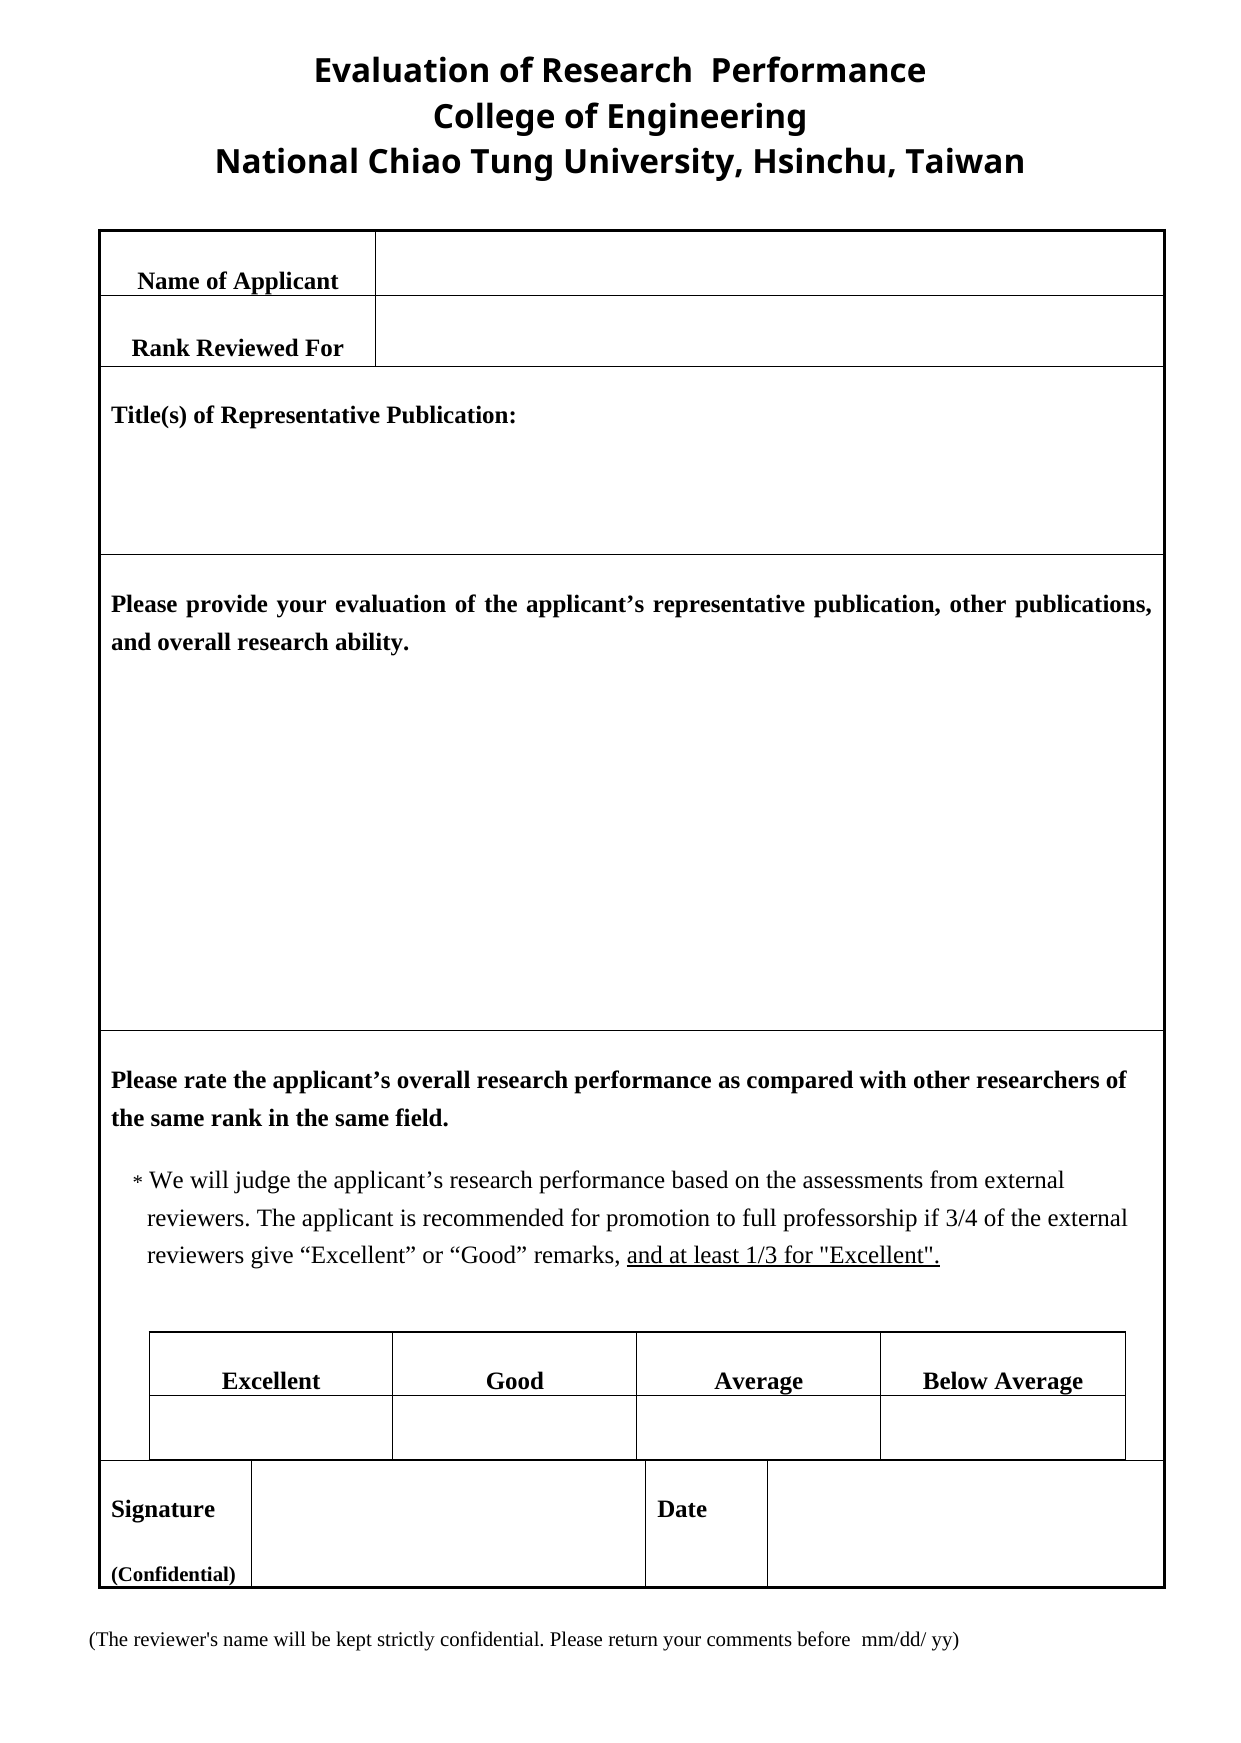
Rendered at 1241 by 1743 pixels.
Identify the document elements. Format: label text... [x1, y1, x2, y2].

table_cell Title(s) of Representative Publication: [101, 367, 1163, 554]
table_cell Rank Reviewed For [101, 296, 375, 366]
text Evaluation of Research Performance [89, 47, 1152, 93]
table_header [376, 232, 1163, 294]
table_cell [393, 1396, 636, 1458]
table_header Below Average [881, 1333, 1125, 1395]
table_cell Signature (Confidential) [101, 1461, 251, 1586]
table_cell Please rate the applicant’s overall research performance as compared with other researchers of the same rank in the same field. * We will judge the applicant’s research performance based on the assessments from external reviewers. The applicant is recommended for promotion to full professorship if 3/4 of the external reviewers give “Excellent” or “Good” remarks, and at least 1/3 for "Excellent". [101, 1031, 1163, 1460]
table_cell [252, 1461, 645, 1586]
table_cell [881, 1396, 1125, 1458]
table_header Average [637, 1333, 880, 1395]
table_cell [637, 1396, 880, 1458]
table_cell Please provide your evaluation of the applicant’s representative publication, other publications, and overall research ability. [101, 555, 1163, 1030]
table_cell [376, 296, 1163, 366]
table_header Good [393, 1333, 636, 1395]
text National Chiao Tung University, Hsinchu, Taiwan [89, 138, 1152, 183]
text (The reviewer's name will be kept strictly confidential. Please return your comments before mm/dd/ yy) [89, 1614, 1152, 1651]
text College of Engineering [89, 93, 1152, 138]
table_cell Date [646, 1461, 767, 1586]
table_cell [768, 1461, 1163, 1586]
table_header Name of Applicant [101, 232, 375, 294]
table_header Excellent [150, 1333, 392, 1395]
table_cell [150, 1396, 392, 1458]
